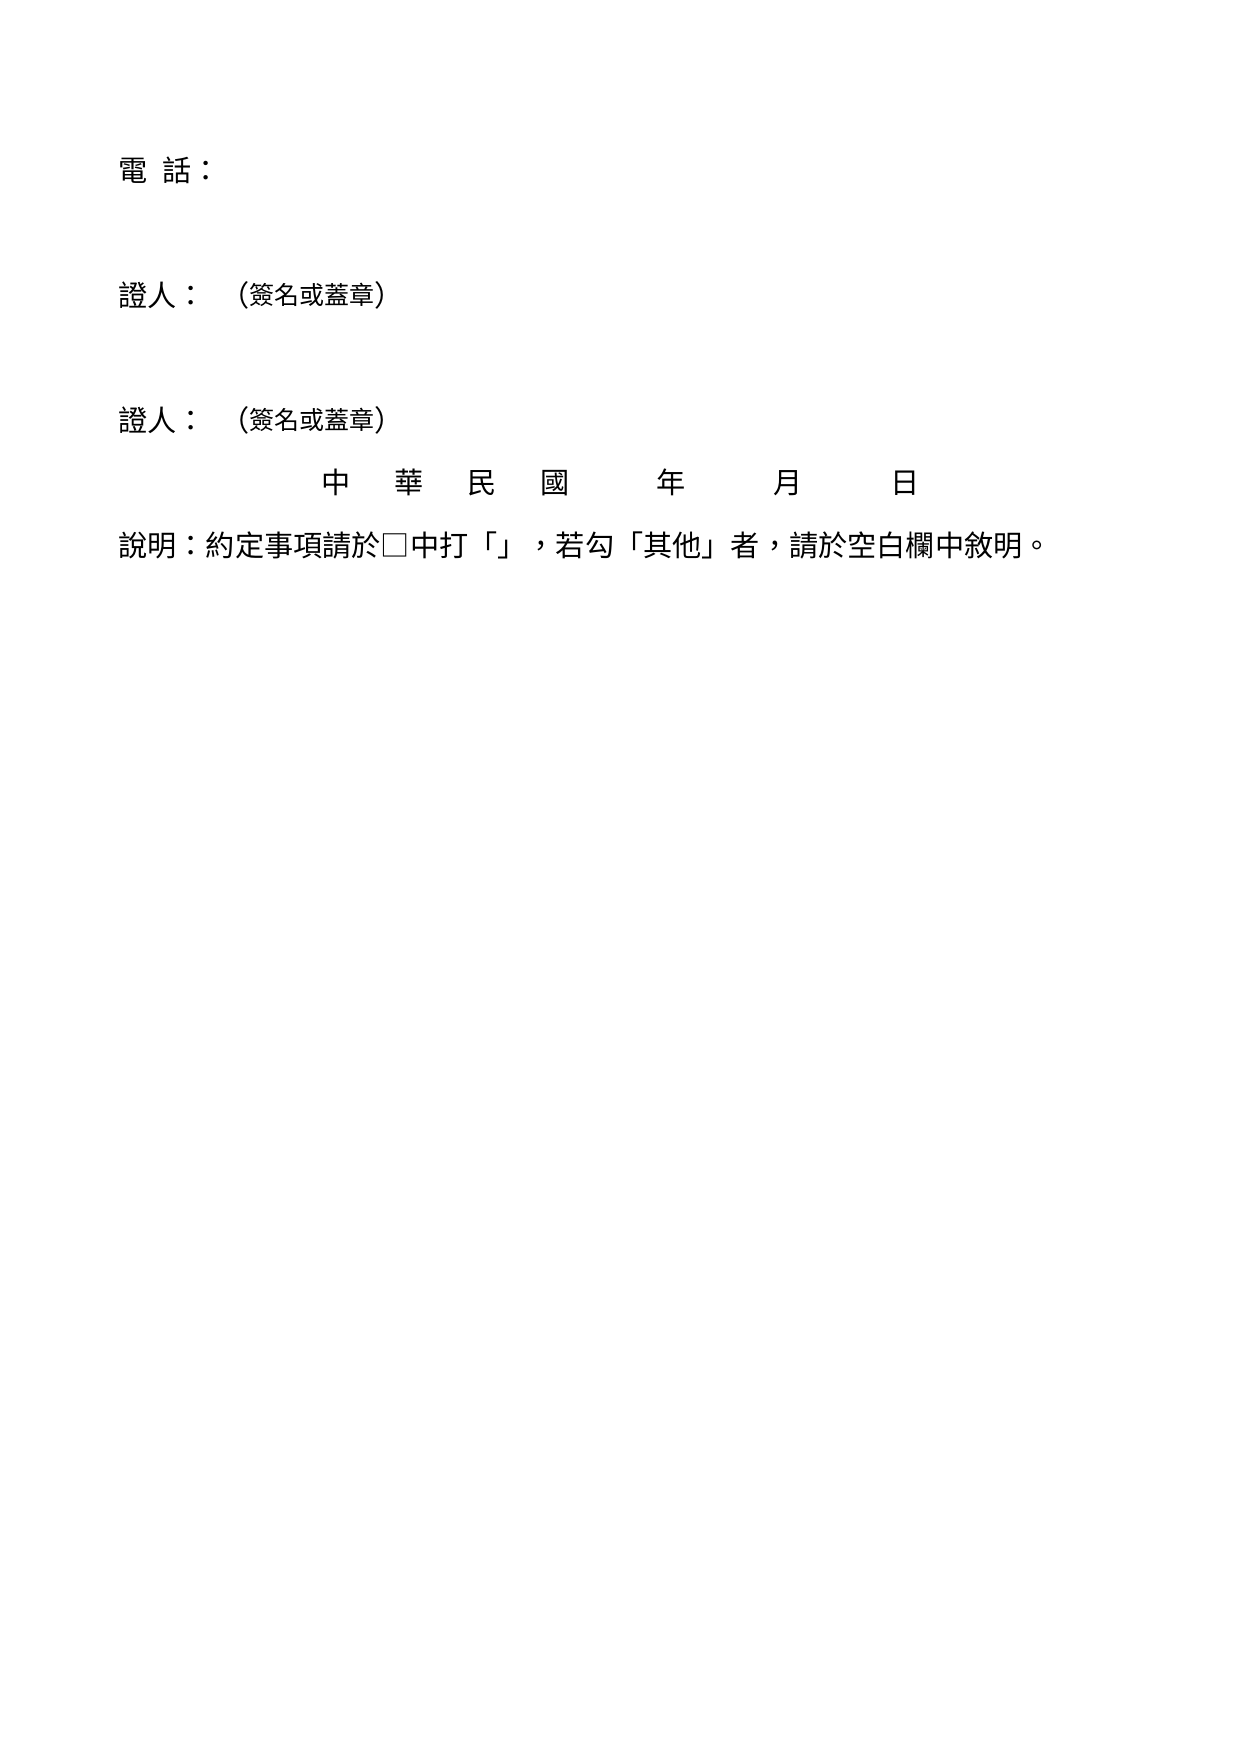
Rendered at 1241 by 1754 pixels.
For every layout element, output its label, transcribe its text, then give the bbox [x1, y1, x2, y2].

text 中 華 民 國 年 月 日 [118, 439, 1122, 502]
text 證人： （簽名或蓋章） [118, 252, 1122, 314]
text 證人： （簽名或蓋章） [118, 377, 1122, 439]
text 電 話： [118, 127, 1122, 189]
text 說明：約定事項請於□中打「」，若勾「其他」者，請於空白欄中敘明。 [118, 502, 1122, 564]
